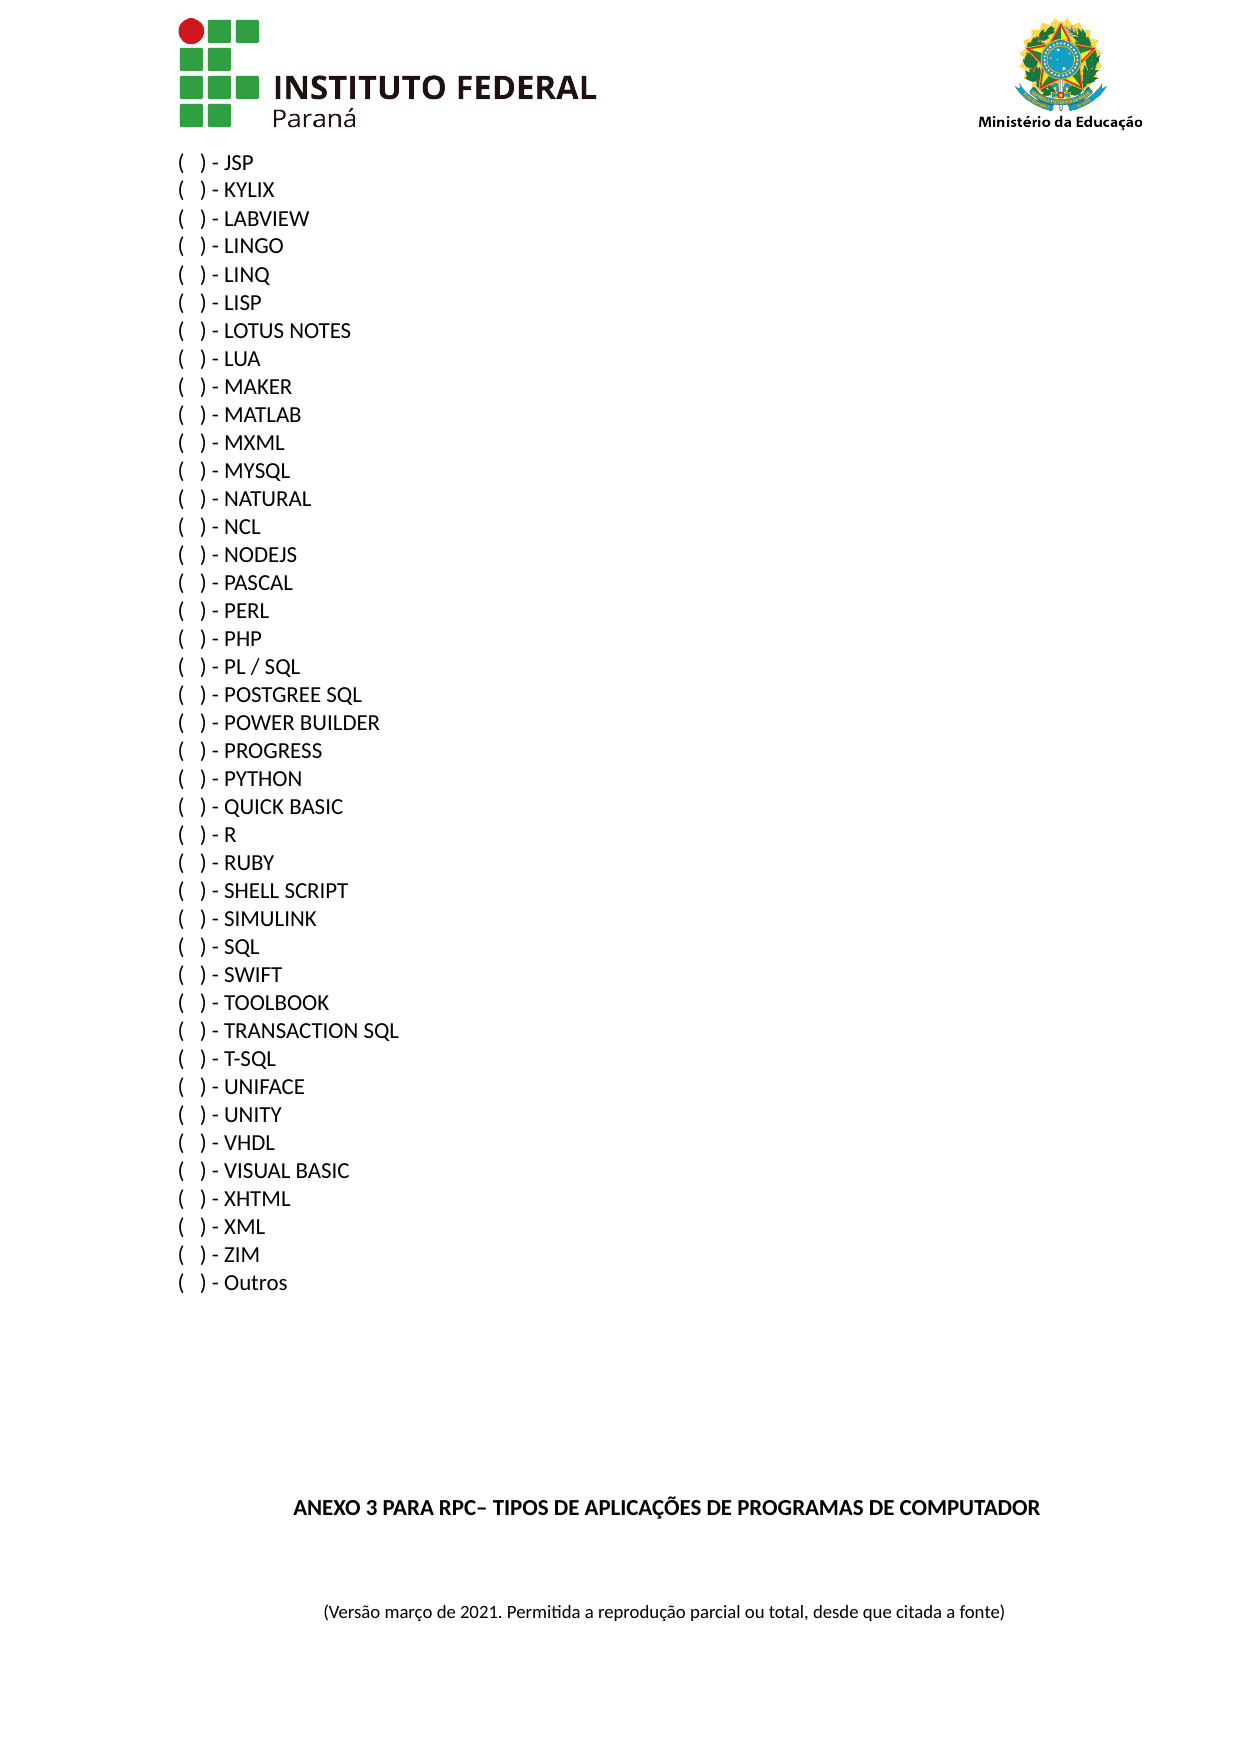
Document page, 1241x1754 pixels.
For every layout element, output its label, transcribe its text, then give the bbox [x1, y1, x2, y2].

text ( ) - JSP [177, 148, 1152, 176]
text ( ) - LINGO [177, 232, 1152, 260]
text ( ) - NODEJS [177, 540, 1152, 568]
text ( ) - PERL [177, 596, 1152, 624]
text ( ) - UNITY [177, 1100, 1152, 1128]
text ( ) - LISP [177, 288, 1152, 316]
text ( ) - KYLIX [177, 176, 1152, 204]
text ( ) - MATLAB [177, 400, 1152, 428]
text ( ) - XHTML [177, 1184, 1152, 1212]
text ( ) - VISUAL BASIC [177, 1156, 1152, 1184]
text ( ) - POSTGREE SQL [177, 680, 1152, 708]
text ( ) - NCL [177, 512, 1152, 540]
text ( ) - TRANSACTION SQL [177, 1016, 1152, 1044]
text ( ) - POWER BUILDER [177, 708, 1152, 736]
text ( ) - XML [177, 1212, 1152, 1240]
text ( ) - PL / SQL [177, 652, 1152, 680]
text ( ) - SHELL SCRIPT [177, 876, 1152, 904]
text ( ) - SWIFT [177, 960, 1152, 988]
text ( ) - QUICK BASIC [177, 792, 1152, 820]
text ( ) - SIMULINK [177, 904, 1152, 932]
text ( ) - LUA [177, 344, 1152, 372]
text ( ) - LABVIEW [177, 204, 1152, 232]
text ( ) - UNIFACE [177, 1072, 1152, 1100]
text ( ) - T-SQL [177, 1044, 1152, 1072]
text ( ) - MYSQL [177, 456, 1152, 484]
text ( ) - PASCAL [177, 568, 1152, 596]
text ( ) - NATURAL [177, 484, 1152, 512]
text ( ) - Outros [177, 1268, 1152, 1296]
text ( ) - R [177, 820, 1152, 848]
text ( ) - LINQ [177, 260, 1152, 288]
text ( ) - RUBY [177, 848, 1152, 876]
text ( ) - MAKER [177, 372, 1152, 400]
text ( ) - ZIM [177, 1240, 1152, 1268]
text ( ) - PYTHON [177, 764, 1152, 792]
text ( ) - TOOLBOOK [177, 988, 1152, 1016]
text ( ) - VHDL [177, 1128, 1152, 1156]
text ( ) - PROGRESS [177, 736, 1152, 764]
text ( ) - LOTUS NOTES [177, 316, 1152, 344]
text ( ) - PHP [177, 624, 1152, 652]
text ANEXO 3 PARA RPC– TIPOS DE APLICAÇÕES DE PROGRAMAS DE COMPUTADOR [177, 1493, 1152, 1521]
text ( ) - SQL [177, 932, 1152, 960]
text ( ) - MXML [177, 428, 1152, 456]
